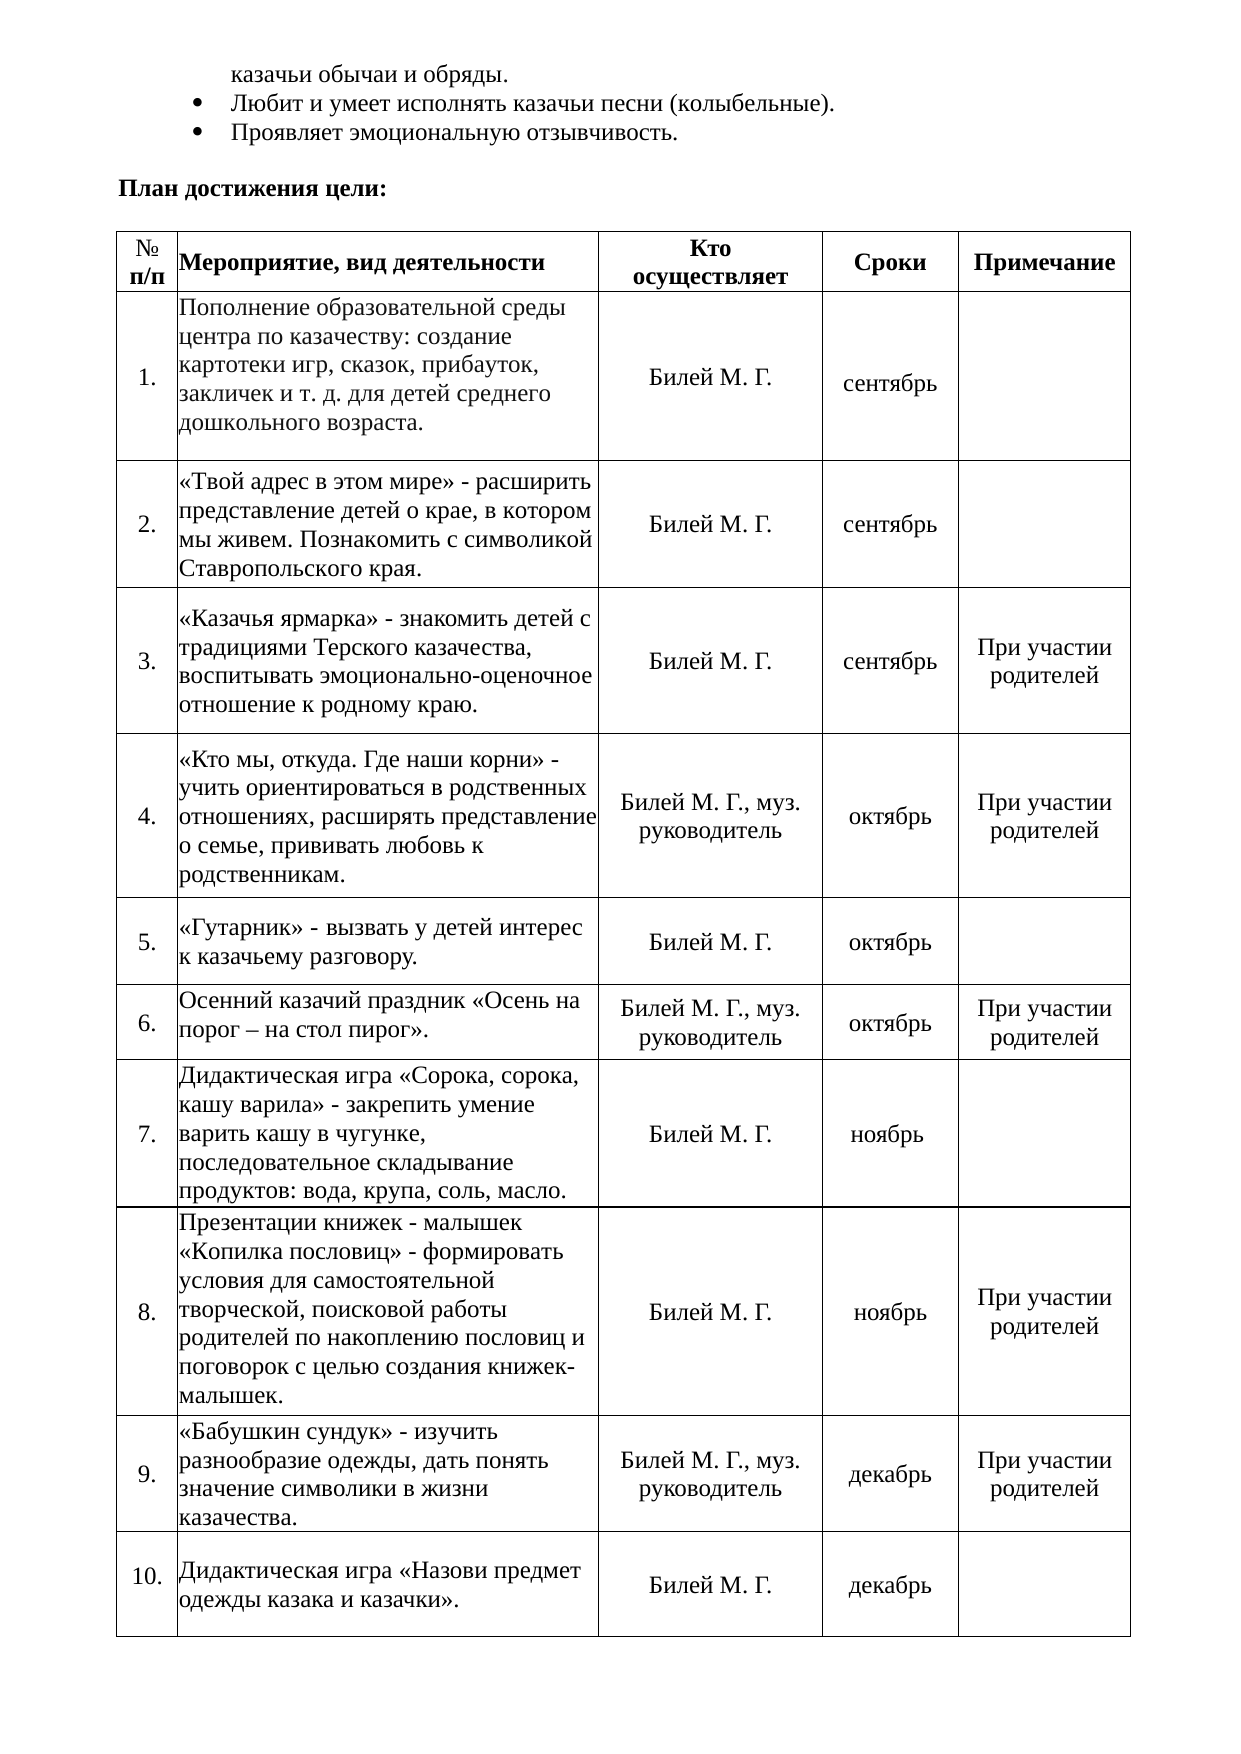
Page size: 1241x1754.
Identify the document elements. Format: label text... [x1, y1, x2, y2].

table_cell Дидактическая игра «Назови предмет одежды казака и казачки». [178, 1532, 598, 1636]
table_cell Билей М. Г. [599, 898, 822, 984]
table_cell 2. [117, 461, 177, 587]
table_cell Билей М. Г. [599, 292, 822, 460]
table_header Сроки [823, 232, 958, 291]
table_header № п/п [117, 232, 177, 291]
table_cell 10. Сбор наглядного и литературного материала «Праздник Пасхи» [117, 1532, 177, 1636]
table_cell [959, 898, 1130, 984]
table_cell сентябрь [823, 461, 958, 587]
table_cell При участии родителей [959, 588, 1130, 733]
table_cell «Гутарник» - вызвать у детей интерес к казачьему разговору. [178, 898, 598, 984]
table_header Кто осуществляет [599, 232, 822, 291]
text План достижения цели: [118, 174, 1122, 202]
table_cell Билей М. Г. [599, 461, 822, 587]
table_cell «Казачья ярмарка» - знакомить детей с традициями Терского казачества, воспитывать эмоционально-оценочное отношение к родному краю. [178, 588, 598, 733]
table_cell «Кто мы, откуда. Где наши корни» - учить ориентироваться в родственных отношениях, расширять представление о семье, прививать любовь к родственникам. [178, 734, 598, 897]
table_header Мероприятие, вид деятельности [178, 232, 598, 291]
table_cell При участии родителей [959, 985, 1130, 1059]
table_cell сентябрь [823, 588, 958, 733]
list Любит и умеет исполнять казачьи песни (колыбельные). [193, 88, 1122, 117]
list Проявляет эмоциональную отзывчивость. [193, 117, 1122, 145]
table_cell ноябрь [823, 1208, 958, 1414]
table_cell При участии родителей [959, 1208, 1130, 1414]
table_cell Презентации книжек - малышек «Копилка пословиц» - формировать условия для самостоятельной творческой, поисковой работы родителей по накоплению пословиц и поговорок с целью создания книжек-малышек. [178, 1374, 598, 1414]
table_cell 5. [117, 898, 177, 984]
table_cell «Бабушкин сундук» - изучить разнообразие одежды, дать понять значение символики в жизни казачества. [178, 1416, 598, 1531]
table_cell Билей М. Г., муз. руководитель [599, 734, 822, 897]
table_cell сентябрь [823, 292, 958, 460]
table_cell 1. [117, 292, 177, 460]
list казачьи обычаи и обряды. [193, 59, 1122, 88]
table_cell Билей М. Г., муз. руководитель [599, 985, 822, 1059]
table_cell [959, 1532, 1130, 1636]
table_cell Билей М. Г. [599, 588, 822, 733]
table_cell 4. [117, 734, 177, 897]
table_cell При участии родителей [959, 1416, 1130, 1531]
table_cell «Твой адрес в этом мире» - расширить представление детей о крае, в котором мы живем. Познакомить с символикой Ставропольского края. [178, 461, 598, 587]
table_cell Билей М. Г. [599, 1208, 822, 1414]
table_cell ноябрь [823, 1060, 958, 1206]
table_cell [959, 292, 1130, 460]
table_cell декабрь [823, 1416, 958, 1531]
table_cell Осенний казачий праздник «Осень на порог – на стол пирог». [178, 1037, 598, 1059]
table_cell октябрь [823, 898, 958, 984]
table_cell 7. [117, 1060, 177, 1206]
table_cell 9. [117, 1416, 177, 1531]
table_cell Билей М. Г. [599, 1532, 822, 1636]
table_cell [959, 1060, 1130, 1206]
table_cell [959, 461, 1130, 587]
table_cell октябрь [823, 985, 958, 1059]
table_cell Пополнение образовательной среды центра по казачеству: создание картотеки игр, сказок, прибауток, закличек и т. д. для детей среднего дошкольного возраста. [178, 292, 598, 460]
table_cell декабрь [823, 1532, 958, 1636]
table_cell При участии родителей [959, 734, 1130, 897]
table_header Примечание [959, 232, 1130, 291]
table_cell 8. [117, 1208, 177, 1414]
table_cell Билей М. Г., муз. руководитель [599, 1416, 822, 1531]
table_cell октябрь [823, 734, 958, 897]
table_cell Билей М. Г. [599, 1060, 822, 1206]
table_cell Дидактическая игра «Сорока, сорока, кашу варила» - закрепить умение варить кашу в чугунке, последовательное складывание продуктов: вода, крупа, соль, масло. [178, 1060, 598, 1206]
table_cell 3. [117, 588, 177, 733]
table_cell 6. [117, 985, 177, 1059]
